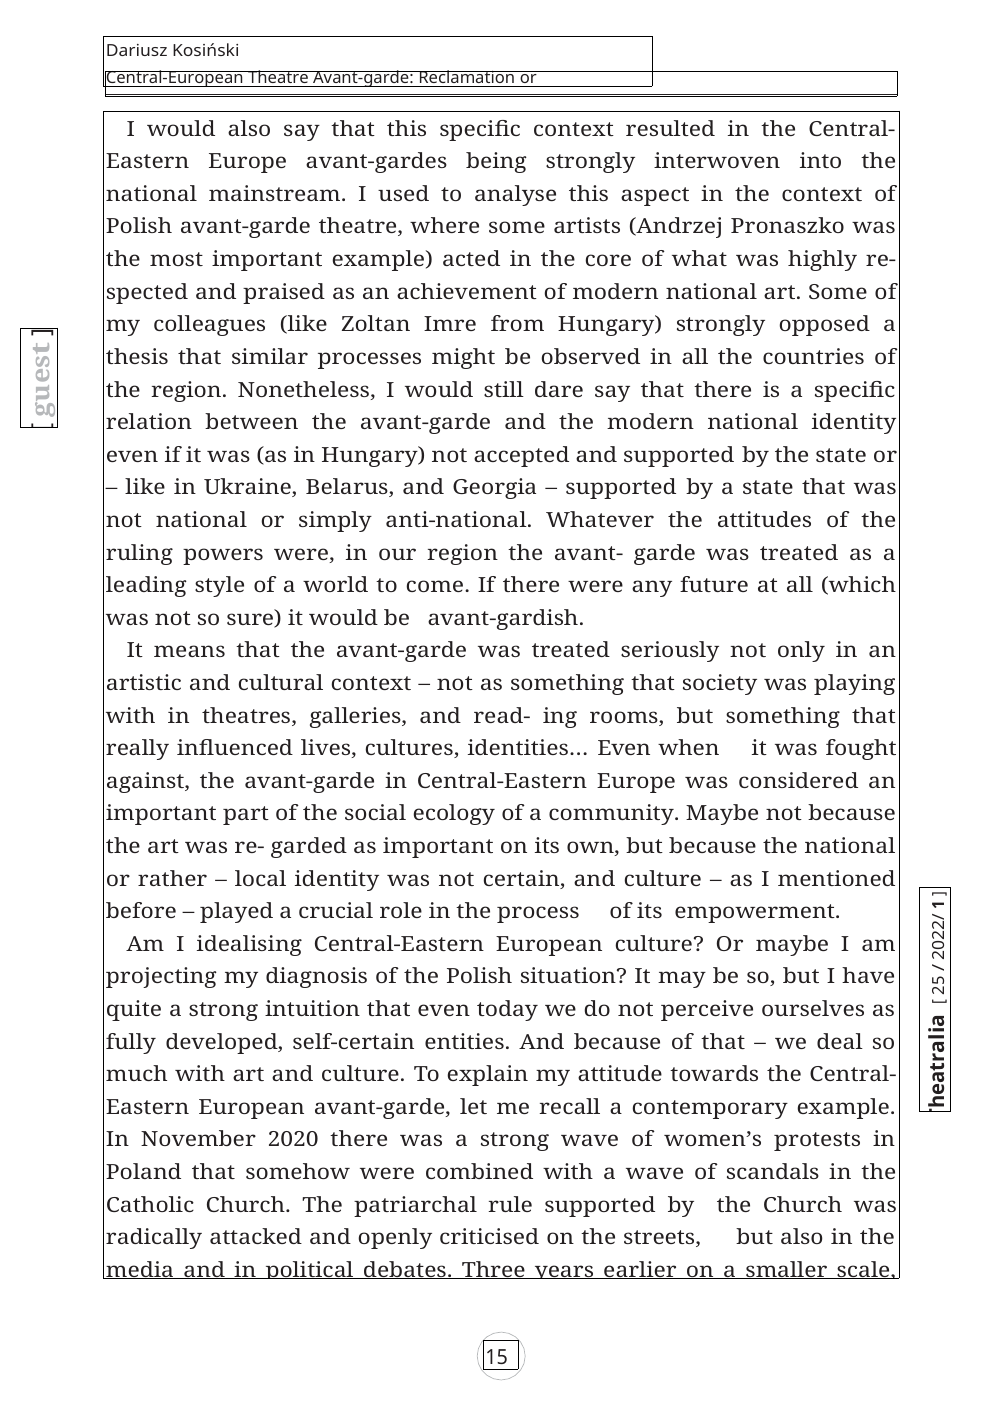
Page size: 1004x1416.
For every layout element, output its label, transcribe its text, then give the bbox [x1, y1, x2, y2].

text 158 [485, 1342, 518, 1369]
text Dariusz Kosiński [106, 38, 652, 61]
text [ guest ] [22, 329, 57, 427]
text I would also say that this specific context resulted in the Central-Eastern Europe avant-gardes being strongly interwoven into the national mainstream. I used to analyse this aspect in the context of Polish avant-garde theatre, where some artists (Andrzej Pronaszko was the most important example) acted in the core of what was highly re- spected and praised as an achievement of modern national art. Some of my colleagues (like Zoltan Imre from Hungary) strongly opposed a thesis that similar processes might be observed in all the countries of the region. Nonetheless, I would still dare say that there is a specific relation between the avant-garde and the modern national identity even if it was (as in Hungary) not accepted and supported by the state or – like in Ukraine, Belarus, and Georgia – supported by a state that was not national or simply anti-national. Whatever the attitudes of the ruling powers were, in our region the avant- garde was treated as a leading style of a world to come. If there were any future at all (which was not so sure) it would be avant-gardish. [106, 114, 897, 631]
text It means that the avant-garde was treated seriously not only in an artistic and cultural context – not as something that society was playing with in theatres, galleries, and read- ing rooms, but something that really influenced lives, cultures, identities… Even when it was fought against, the avant-garde in Central-Eastern Europe was considered an important part of the social ecology of a community. Maybe not because the art was re- garded as important on its own, but because the national or rather – local identity was not certain, and culture – as I mentioned before – played a crucial role in the process of its empowerment. [106, 636, 897, 925]
text Theatralia [ 25 / 2022/ 1 ] [922, 891, 950, 1111]
text Central-European Theatre Avant-garde: Reclamation or Reimagination [106, 66, 652, 71]
text Am I idealising Central-Eastern European culture? Or maybe I am projecting my diagnosis of the Polish situation? It may be so, but I have quite a strong intuition that even today we do not perceive ourselves as fully developed, self-certain entities. And because of that – we deal so much with art and culture. To explain my attitude towards the Central-Eastern European avant-garde, let me recall a contemporary example. In November 2020 there was a strong wave of women’s protests in Poland that somehow were combined with a wave of scandals in the Catholic Church. The patriarchal rule supported by the Church was radically attacked and openly criticised on the streets, but also in the media and in political debates. Three years earlier on a smaller scale, an equally strong debate took place in the theatre. It was caused by the performance called Klątwa [The Curse] staged at the Warsaw Powszechny Theatre. The performance furiously attacked the church and its power and ended with the scene of cutting down the cross. It resulted in a series of fierce protests in front of the theatre but was also strongly criticised for being too far from what we used to call the stage art. The word ‘avant-garde’ also appeared in the reviews, usually in the context of suggestions that if someone wanted to propose such wild experiments, one should do it in their own private theatre, not in a public institution financed mainly with public money. Sim- ply – such radical avant-garde should not be sponsored by the common tax-payers. The performance premiered on 18 February 2017, so in the very beginning of the Year of the Avant-garde. What is more, it was created by Olivier Frlijić, making it an example of Central-Eastern European theatre, that still causes troubles and succeeds in being treated very seriously… [106, 929, 897, 1277]
text Central-European Theatre Avant-garde: Reclamation or Reimagination [106, 72, 652, 86]
